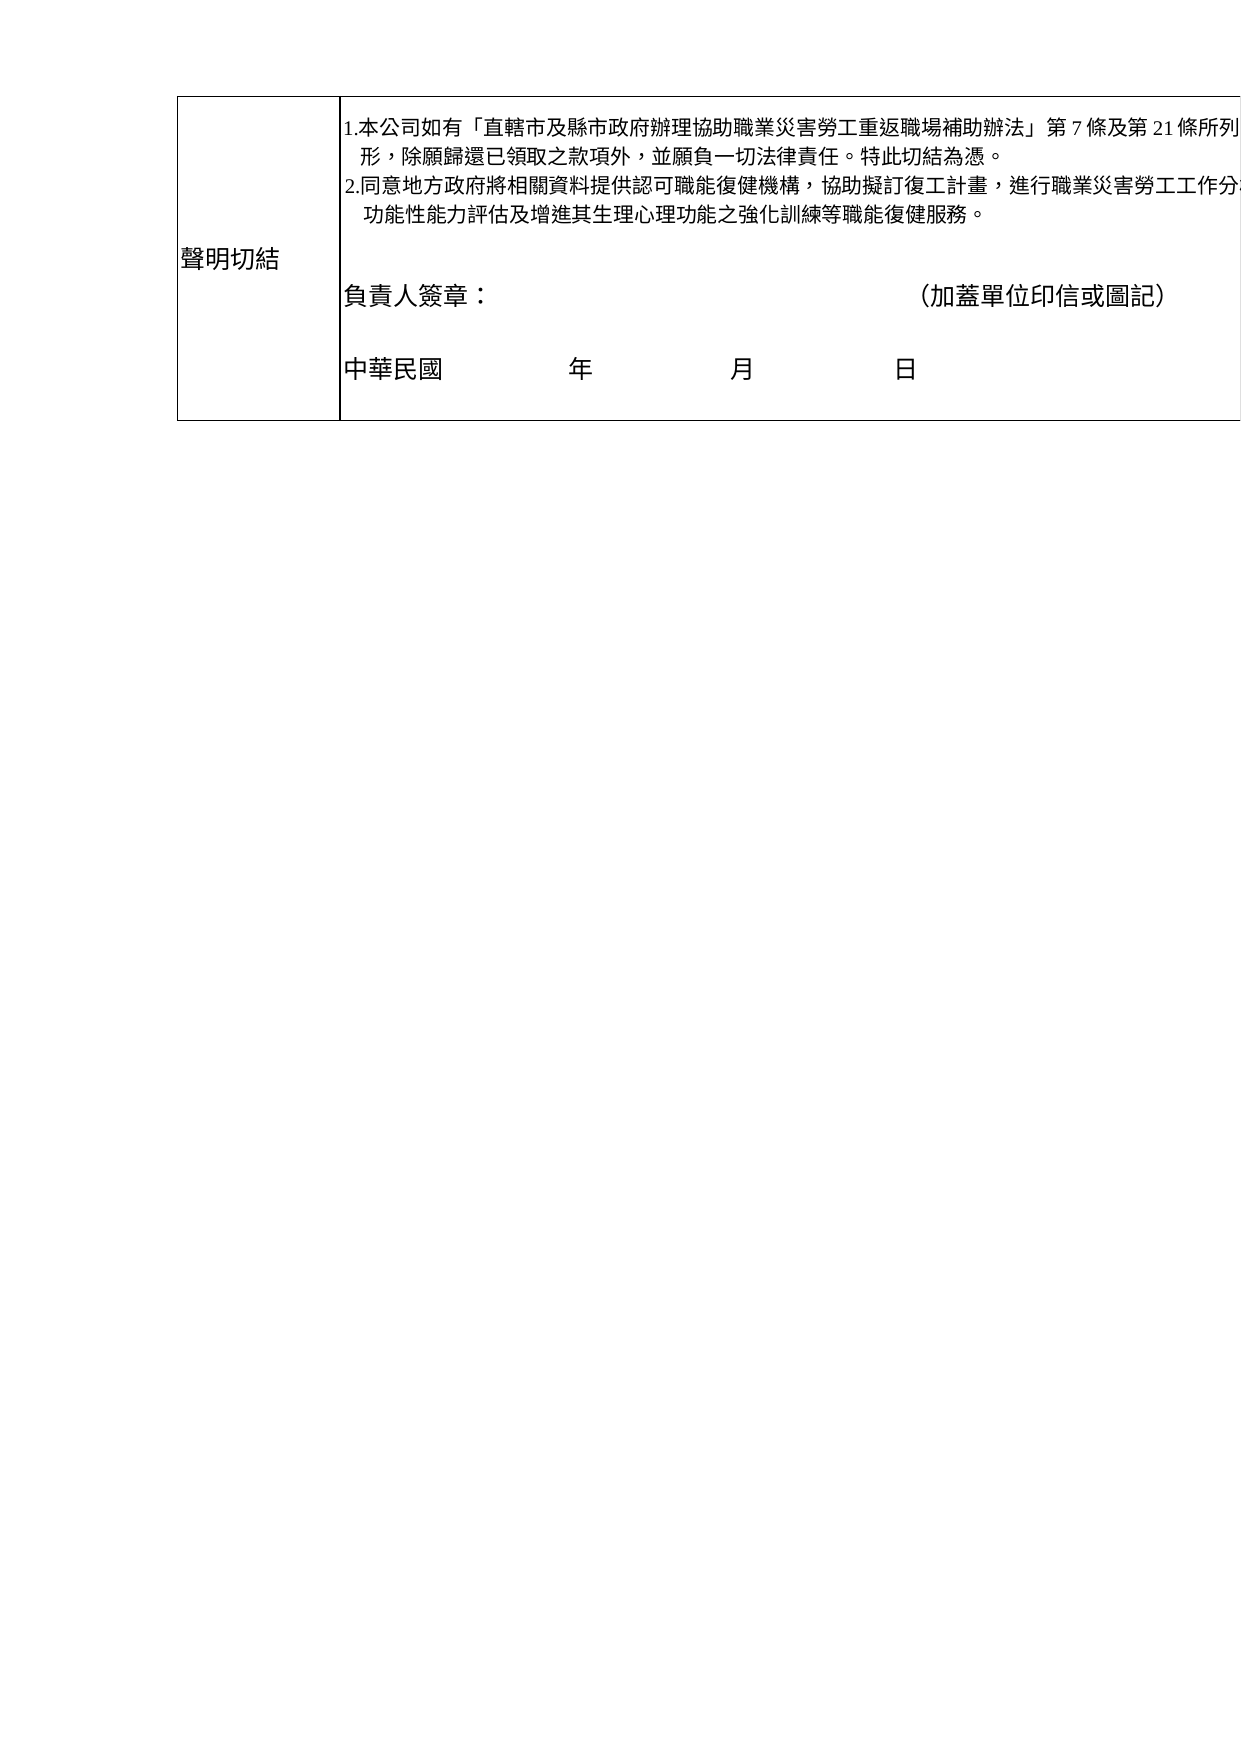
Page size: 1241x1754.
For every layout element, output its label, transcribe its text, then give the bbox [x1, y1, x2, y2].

table_cell 聲明切結 [178, 97, 339, 420]
table_cell 1.本公司如有「直轄市及縣市政府辦理協助職業災害勞工重返職場補助辦法」第7條及第21條所列之情形，除願歸還已領取之款項外，並願負一切法律責任。特此切結為憑。 2.同意地方政府將相關資料提供認可職能復健機構，協助擬訂復工計畫，進行職業災害勞工工作分析、功能性能力評估及增進其生理心理功能之強化訓練等職能復健服務。 負責人簽章： （加蓋單位印信或圖記） 中華民國 年 月 日 [341, 97, 1240, 420]
